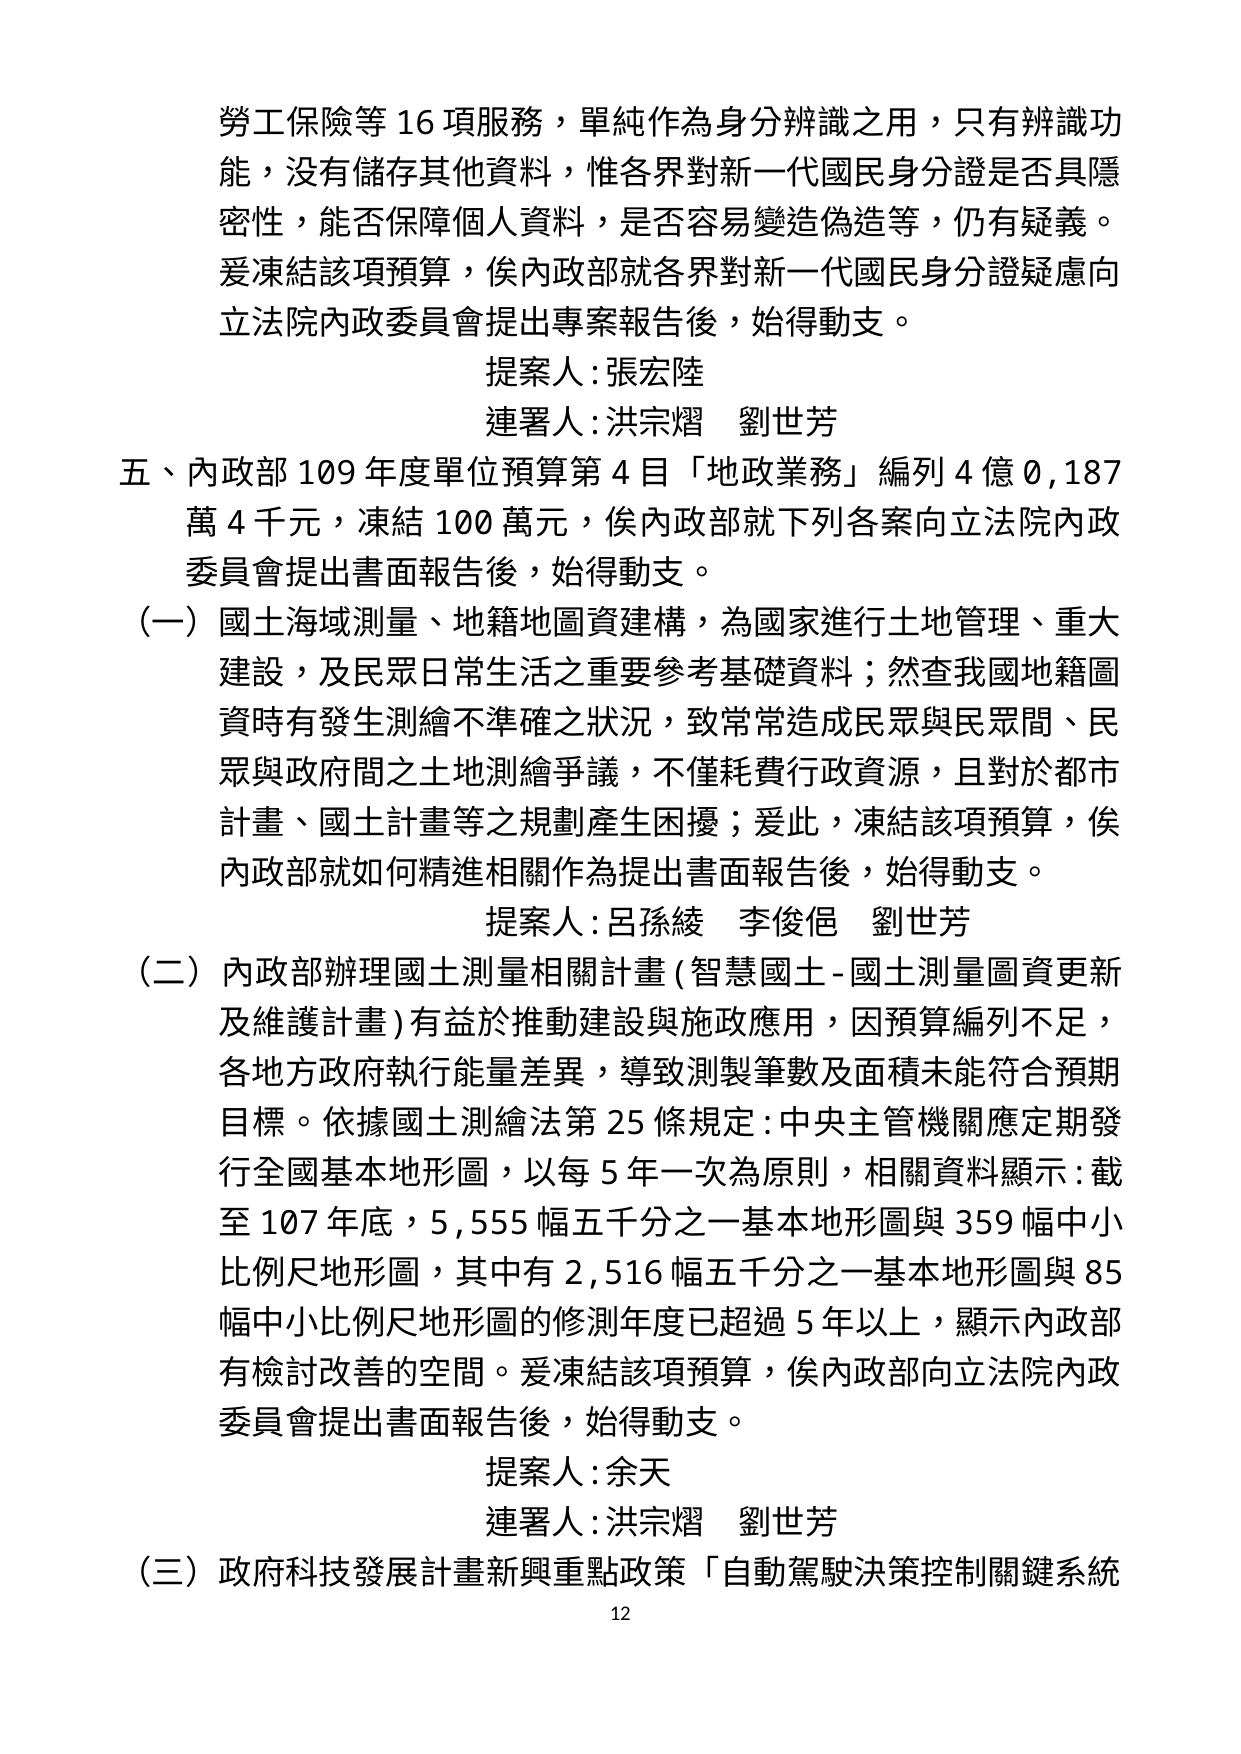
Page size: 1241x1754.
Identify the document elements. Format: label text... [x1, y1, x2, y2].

text （三）政府科技發展計畫新興重點政策「自動駕駛決策控制關鍵系統 [118, 1544, 1123, 1594]
text 連署人:洪宗熠 劉世芳 [118, 1494, 1123, 1544]
text （二）內政部辦理國土測量相關計畫(智慧國土-國土測量圖資更新及維護計畫)有益於推動建設與施政應用，因預算編列不足，各地方政府執行能量差異，導致測製筆數及面積未能符合預期目標。依據國土測繪法第25條規定:中央主管機關應定期發行全國基本地形圖，以每5年一次為原則，相關資料顯示:截至107年底，5,555幅五千分之一基本地形圖與359幅中小比例尺地形圖，其中有2,516幅五千分之一基本地形圖與85幅中小比例尺地形圖的修測年度已超過5年以上，顯示內政部有檢討改善的空間。爰凍結該項預算，俟內政部向立法院內政委員會提出書面報告後，始得動支。 [118, 944, 1123, 1444]
text 提案人:張宏陸 [118, 344, 1123, 394]
text 五、內政部109年度單位預算第4目「地政業務」編列4億0,187萬4千元，凍結100萬元，俟內政部就下列各案向立法院內政委員會提出書面報告後，始得動支。 [118, 444, 1122, 594]
text 連署人:洪宗熠 劉世芳 [118, 394, 1123, 444]
text 提案人:呂孫綾 李俊俋 劉世芳 [118, 894, 1123, 944]
text （一）國土海域測量、地籍地圖資建構，為國家進行土地管理、重大建設，及民眾日常生活之重要參考基礎資料；然查我國地籍圖資時有發生測繪不準確之狀況，致常常造成民眾與民眾間、民眾與政府間之土地測繪爭議，不僅耗費行政資源，且對於都市計畫、國土計畫等之規劃產生困擾；爰此，凍結該項預算，俟內政部就如何精進相關作為提出書面報告後，始得動支。 [118, 594, 1123, 894]
text （十）政府自102年起即針對國民身分證及自然人憑證之結合進行研究，104年起開始規劃換證工作，至108年，始確定109年1至9月進行各項建置及測試作業，10月起，開始辦理數位身分識別證換發作業。據內政部說明，新式數位身分證可以支援健保與社福、交通監理、育兒津貼、護照簽證、通信傳播、公投連署、就學與教學、防災資料、貿易與產業、工商登記、國民年金、不動產交易、生前契約、稅務與通關、車駕籍資料、勞工保險等16項服務，單純作為身分辨識之用，只有辨識功能，没有儲存其他資料，惟各界對新一代國民身分證是否具隱密性，能否保障個人資料，是否容易變造偽造等，仍有疑義。爰凍結該項預算，俟內政部就各界對新一代國民身分證疑慮向立法院內政委員會提出專案報告後，始得動支。 [118, 94, 1123, 344]
text 提案人:余天 [118, 1444, 1123, 1494]
